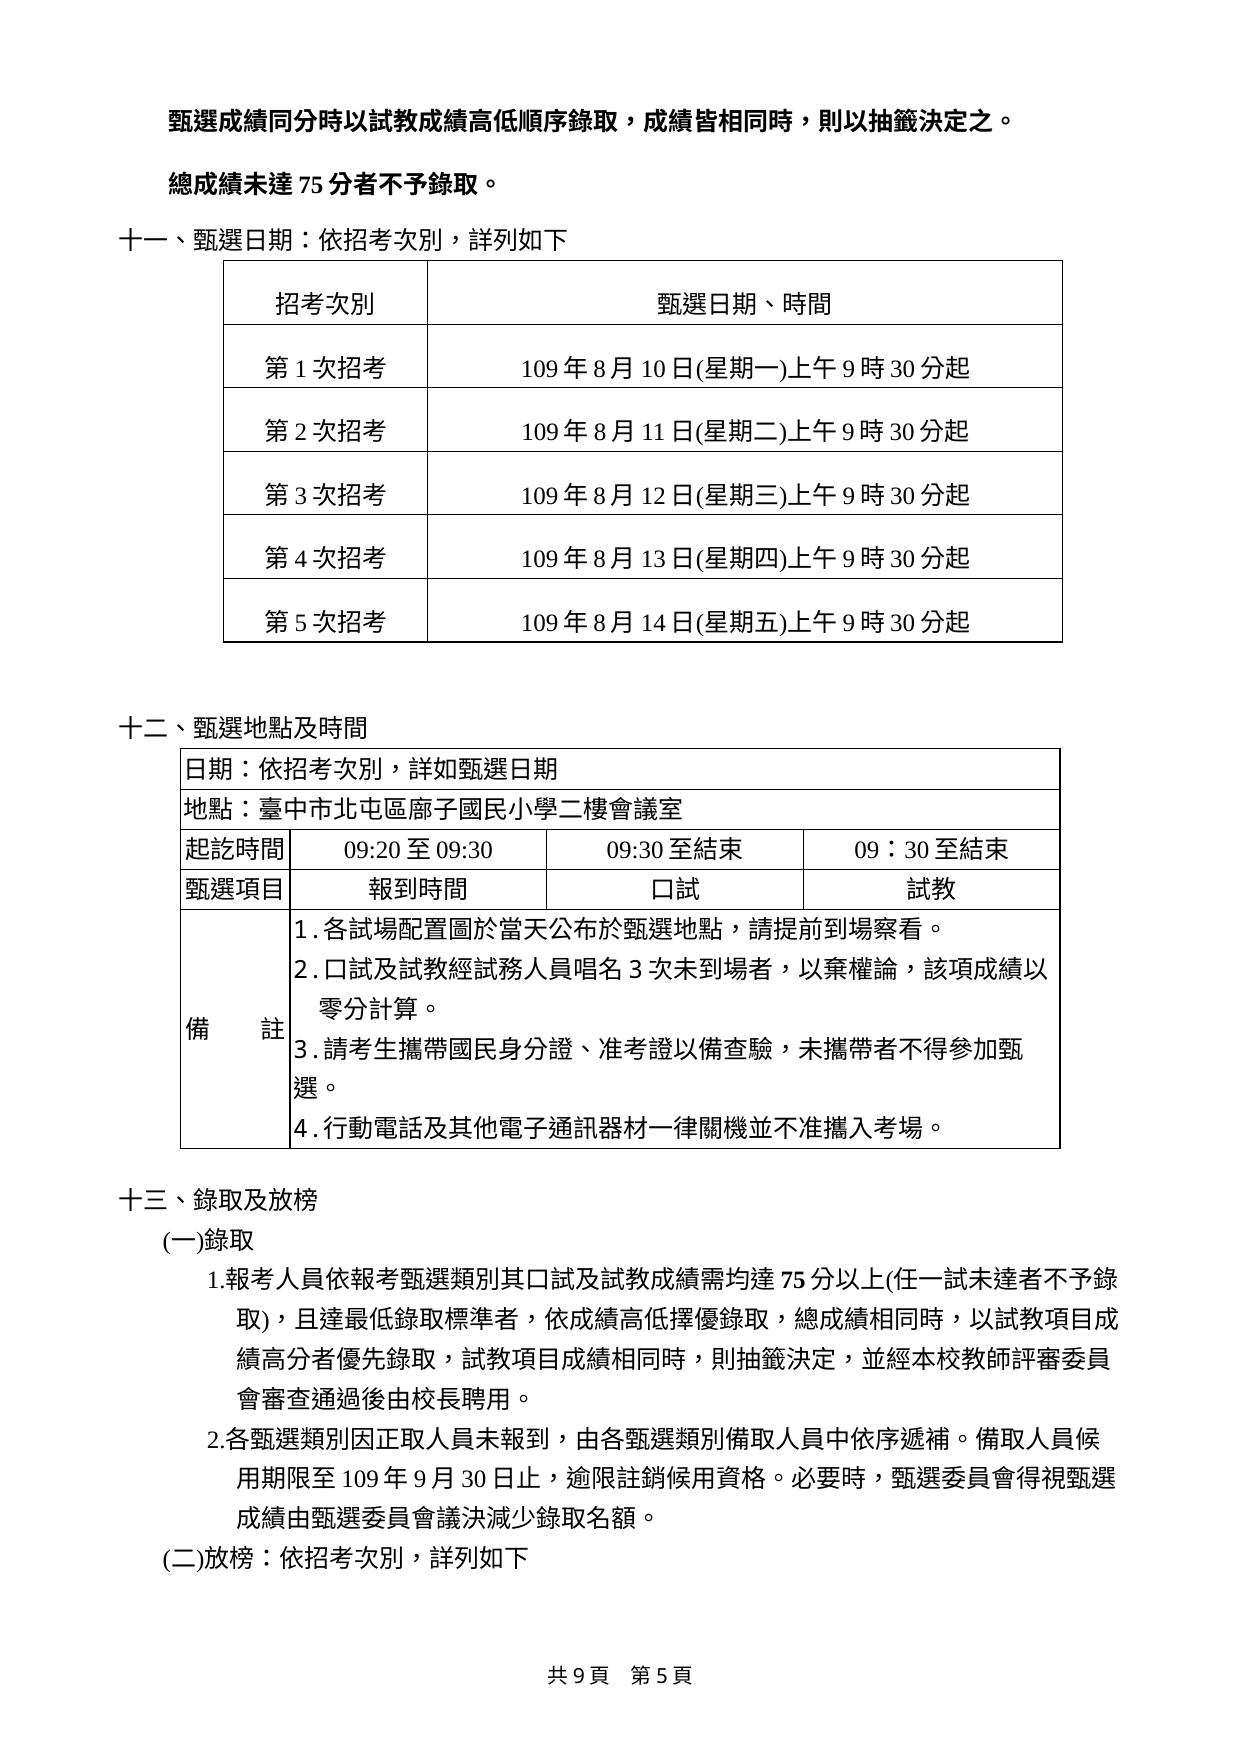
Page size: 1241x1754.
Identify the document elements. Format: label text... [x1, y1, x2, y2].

text 十二、甄選地點及時間 [118, 708, 1122, 745]
text 十三、錄取及放榜 [118, 1180, 1122, 1217]
table_cell 109年8月12日(星期三)上午9時30分起 [428, 452, 1062, 514]
table_cell 甄選項目 [181, 870, 289, 909]
table_cell 第4次招考 [224, 515, 427, 578]
table_cell 地點：臺中市北屯區廍子國民小學二樓會議室 [181, 790, 1059, 828]
table_cell 備 註 [181, 910, 289, 1148]
text 2.各甄選類別因正取人員未報到，由各甄選類別備取人員中依序遞補。備取人員候用期限至109年9月30日止，逾限註銷候用資格。必要時，甄選委員會得視甄選成績由甄選委員會議決減少錄取名額。 [207, 1419, 1122, 1535]
table_header 甄選日期、時間 [428, 261, 1062, 324]
table_cell 第5次招考 [224, 579, 427, 641]
text 總成績未達75分者不予錄取。 [168, 141, 1122, 203]
table_cell 109年8月14日(星期五)上午9時30分起 [428, 579, 1062, 641]
table_header 招考次別 [224, 261, 427, 324]
table_cell 1.各試場配置圖於當天公布於甄選地點，請提前到場察看。 2.口試及試教經試務人員唱名3次未到場者，以棄權論，該項成績以零分計算。 3.請考生攜帶國民身分證、准考證以備查驗，未攜帶者不得參加甄選。 4.行動電話及其他電子通訊器材一律關機並不准攜入考場。 [291, 910, 1059, 1148]
table_cell 09:30至結束 [547, 830, 803, 869]
table_cell 09：30至結束 [804, 830, 1059, 869]
table_cell 09:20至09:30 [291, 830, 546, 869]
table_cell 第3次招考 [224, 452, 427, 514]
table_cell 口試 [547, 870, 803, 909]
table_cell 109年8月11日(星期二)上午9時30分起 [428, 388, 1062, 451]
table_header 日期：依招考次別，詳如甄選日期 [181, 749, 1059, 788]
table_cell 試教 [804, 870, 1059, 909]
text (一)錄取 [162, 1220, 1122, 1256]
text 1.報考人員依報考甄選類別其口試及試教成績需均達75分以上(任一試未達者不予錄取)，且達最低錄取標準者，依成績高低擇優錄取，總成績相同時，以試教項目成績高分者優先錄取，試教項目成績相同時，則抽籤決定，並經本校教師評審委員會審查通過後由校長聘用。 [207, 1260, 1122, 1416]
text 十一、甄選日期：依招考次別，詳列如下 [118, 220, 1122, 257]
table_cell 109年8月10日(星期一)上午9時30分起 [428, 325, 1062, 387]
table_cell 第1次招考 [224, 325, 427, 387]
table_cell 起訖時間 [181, 830, 289, 869]
table_cell 報到時間 [291, 870, 546, 909]
text 甄選成績同分時以試教成績高低順序錄取，成績皆相同時，則以抽籤決定之。 [168, 78, 1122, 141]
text (二)放榜：依招考次別，詳列如下 [162, 1538, 1122, 1575]
table_cell 第2次招考 [224, 388, 427, 451]
table_cell 109年8月13日(星期四)上午9時30分起 [428, 515, 1062, 578]
